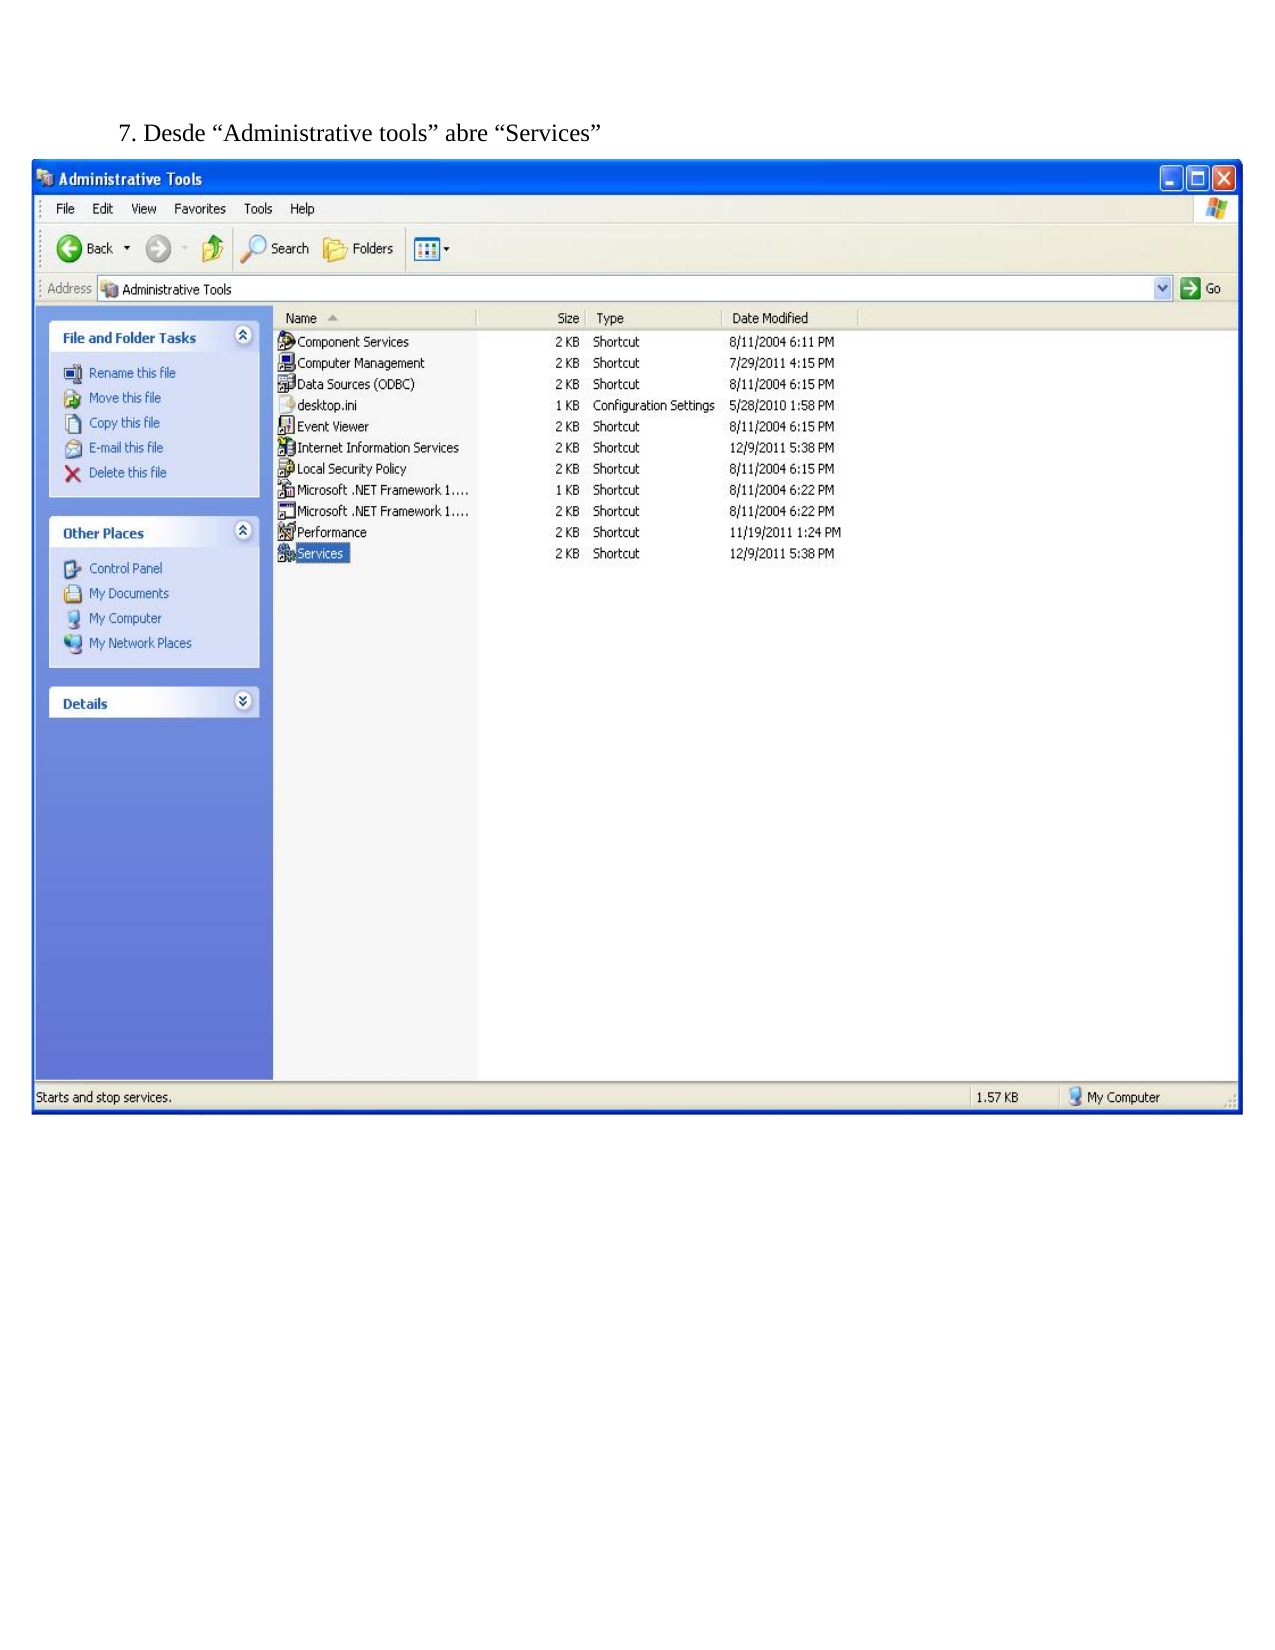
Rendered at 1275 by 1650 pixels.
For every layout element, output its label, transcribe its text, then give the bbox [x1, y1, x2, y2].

picture [31, 159, 1244, 1116]
text 7. Desde “Administrative tools” abre “Services” [118, 118, 1157, 147]
